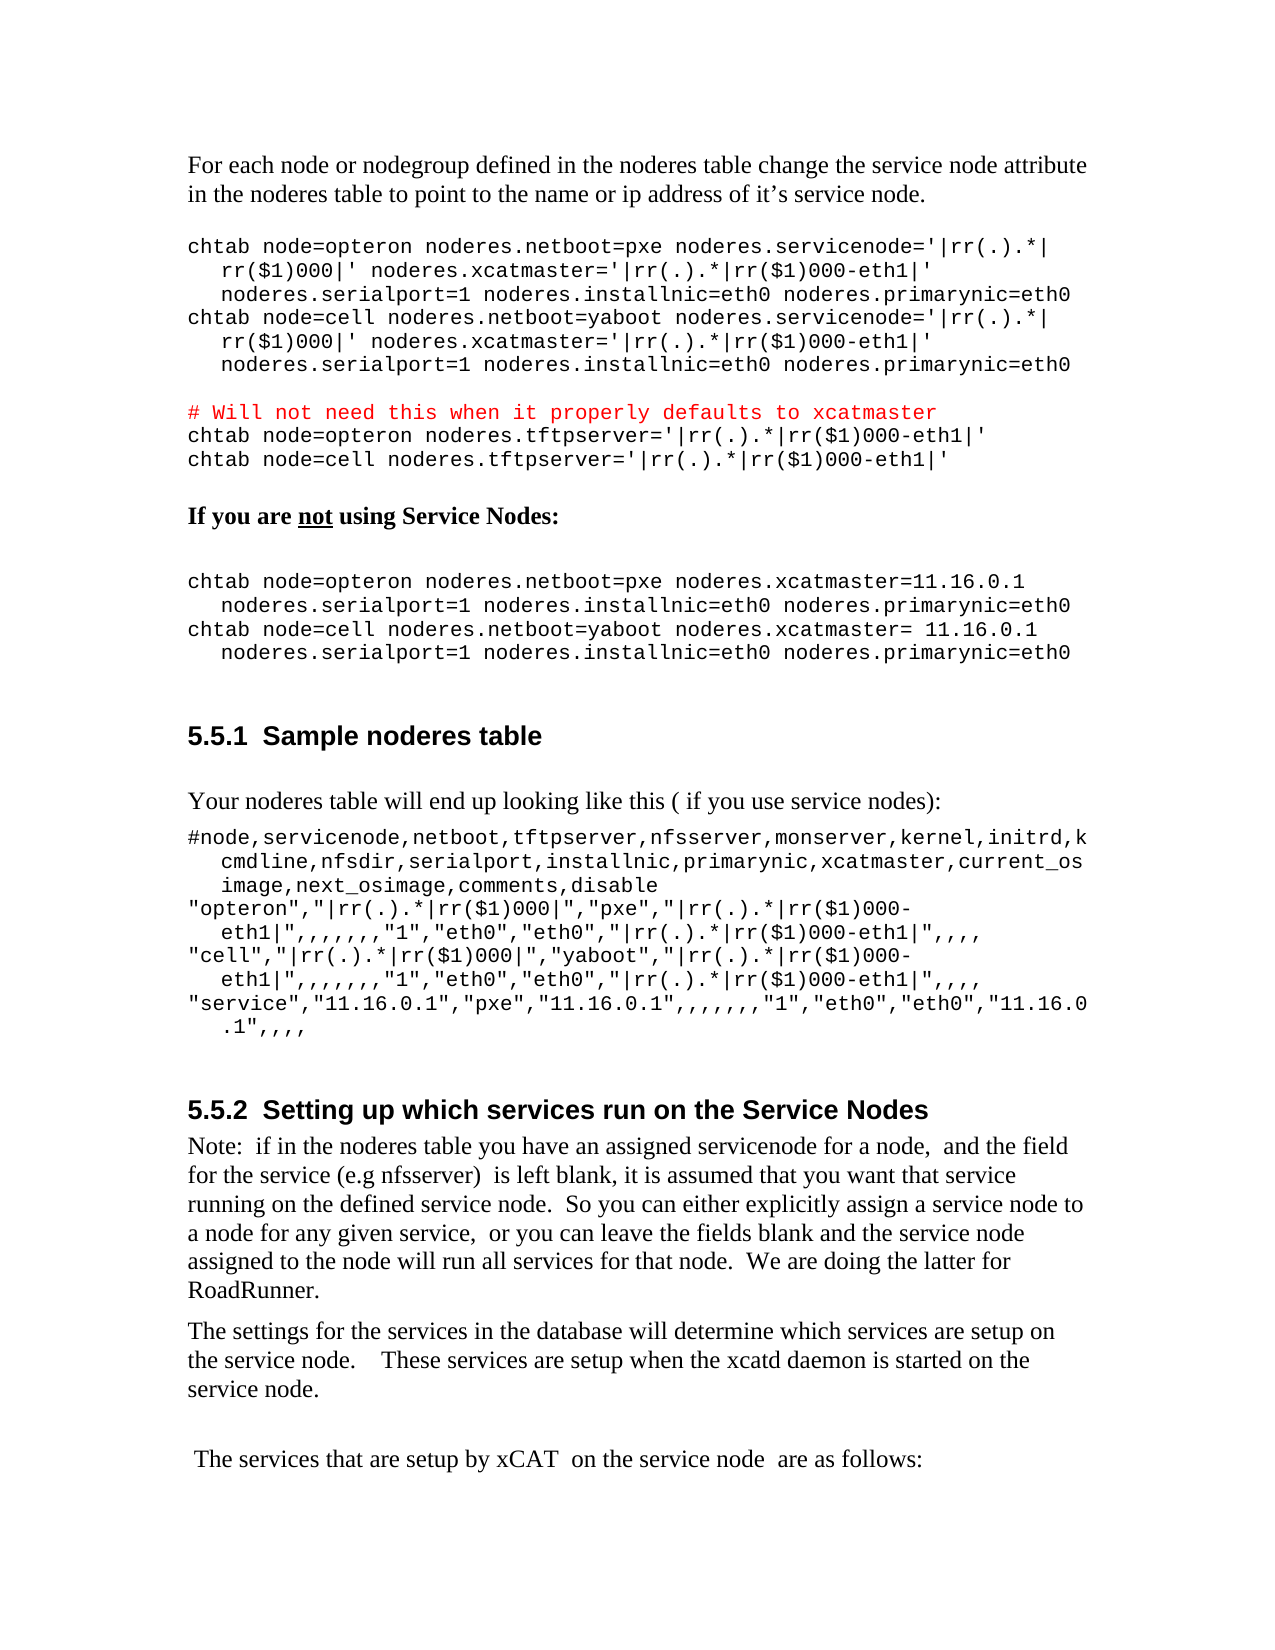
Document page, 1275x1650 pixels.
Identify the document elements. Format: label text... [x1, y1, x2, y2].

text chtab node=opteron noderes.netboot=pxe noderes.xcatmaster=11.16.0.1 noderes.serialport=1 noderes.installnic=eth0 noderes.primarynic=eth0 [187, 571, 1087, 619]
text Your noderes table will end up looking like this ( if you use service nodes): [187, 786, 1087, 815]
text chtab node=opteron noderes.netboot=pxe noderes.servicenode='|rr(.).*|rr($1)000|' noderes.xcatmaster='|rr(.).*|rr($1)000-eth1|' noderes.serialport=1 noderes.installnic=eth0 noderes.primarynic=eth0 [187, 236, 1087, 307]
text Note: if in the noderes table you have an assigned servicenode for a node, and the field for the service (e.g nfsserver) is left blank, it is assumed that you want that service running on the defined service node. So you can either explicitly assign a service node to a node for any given service, or you can leave the fields blank and the service node assigned to the node will run all services for that node. We are doing the latter for RoadRunner. [187, 1131, 1087, 1304]
subtitle Sample noderes table [187, 720, 1087, 751]
text #node,servicenode,netboot,tftpserver,nfsserver,monserver,kernel,initrd,kcmdline,nfsdir,serialport,installnic,primarynic,xcatmaster,current_osimage,next_osimage,comments,disable [187, 827, 1087, 898]
subtitle Setting up which services run on the Service Nodes [187, 1094, 1087, 1125]
text "cell","|rr(.).*|rr($1)000|","yaboot","|rr(.).*|rr($1)000-eth1|",,,,,,,"1","eth0","eth0","|rr(.).*|rr($1)000-eth1|",,,, [187, 946, 1087, 993]
text chtab node=cell noderes.tftpserver='|rr(.).*|rr($1)000-eth1|' [187, 449, 1087, 473]
text If you are not using Service Nodes: [187, 501, 1087, 530]
text For each node or nodegroup defined in the noderes table change the service node attribute in the noderes table to point to the name or ip address of it’s service node. [187, 150, 1087, 207]
text "service","11.16.0.1","pxe","11.16.0.1",,,,,,,"1","eth0","eth0","11.16.0.1",,,, [187, 993, 1087, 1040]
text The services that are setup by xCAT on the service node are as follows: [187, 1444, 1087, 1473]
text chtab node=cell noderes.netboot=yaboot noderes.xcatmaster= 11.16.0.1 noderes.serialport=1 noderes.installnic=eth0 noderes.primarynic=eth0 [187, 619, 1087, 666]
text chtab node=cell noderes.netboot=yaboot noderes.servicenode='|rr(.).*|rr($1)000|' noderes.xcatmaster='|rr(.).*|rr($1)000-eth1|' noderes.serialport=1 noderes.installnic=eth0 noderes.primarynic=eth0 [187, 307, 1087, 378]
text chtab node=opteron noderes.tftpserver='|rr(.).*|rr($1)000-eth1|' [187, 425, 1087, 449]
text # Will not need this when it properly defaults to xcatmaster [187, 402, 1087, 425]
text "opteron","|rr(.).*|rr($1)000|","pxe","|rr(.).*|rr($1)000-eth1|",,,,,,,"1","eth0","eth0","|rr(.).*|rr($1)000-eth1|",,,, [187, 898, 1087, 946]
text The settings for the services in the database will determine which services are setup on the service node. These services are setup when the xcatd daemon is started on the service node. [187, 1316, 1087, 1403]
